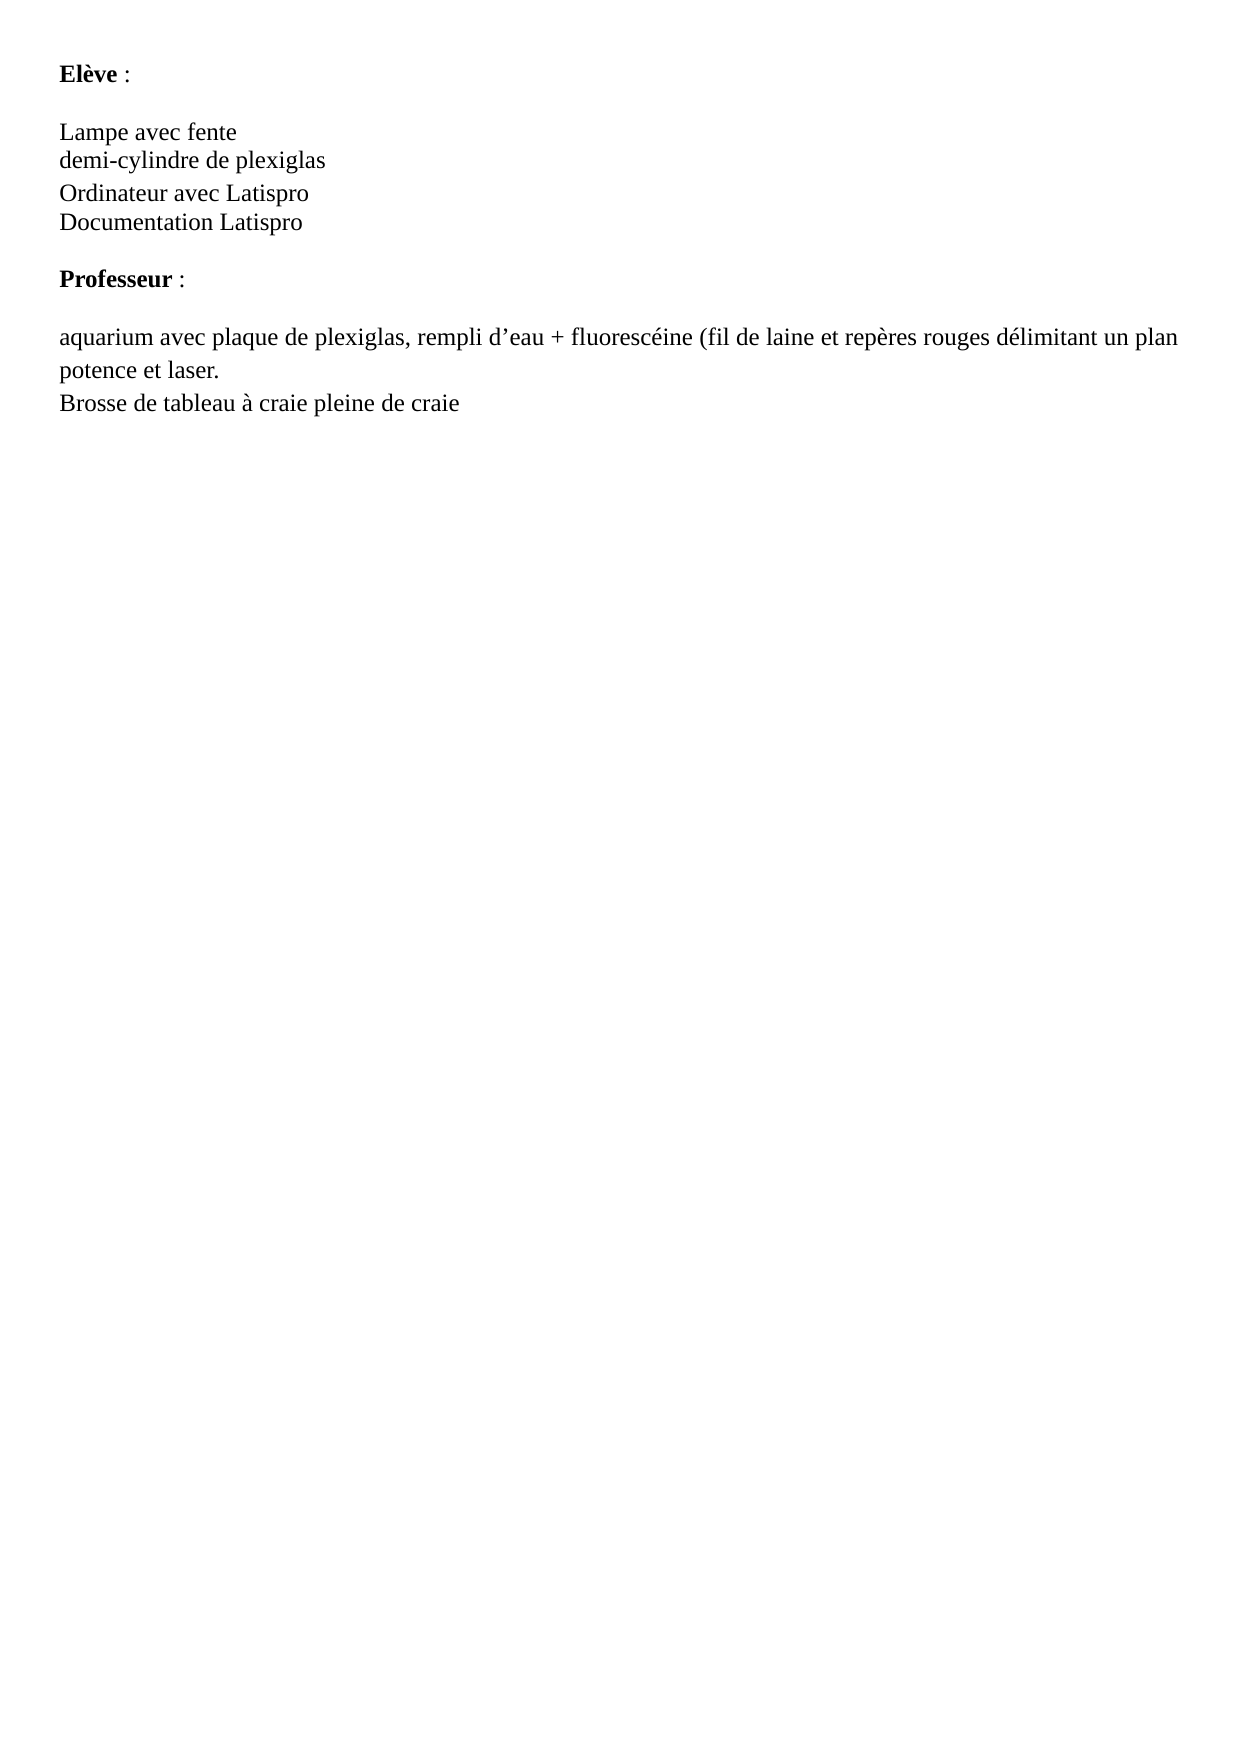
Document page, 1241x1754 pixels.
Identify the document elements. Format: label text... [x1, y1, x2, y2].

text aquarium avec plaque de plexiglas, rempli d’eau + fluorescéine (fil de laine et repères rouges délimitant un plan [59, 322, 1181, 351]
text Professeur : [59, 264, 1181, 293]
text potence et laser. [59, 355, 1181, 384]
text Brosse de tableau à craie pleine de craie [59, 388, 1181, 417]
text Documentation Latispro [59, 207, 1181, 236]
text demi-cylindre de plexiglas [59, 145, 1181, 174]
text Elève : [59, 59, 1181, 88]
text Ordinateur avec Latispro [59, 178, 1181, 207]
text Lampe avec fente [59, 117, 1181, 145]
